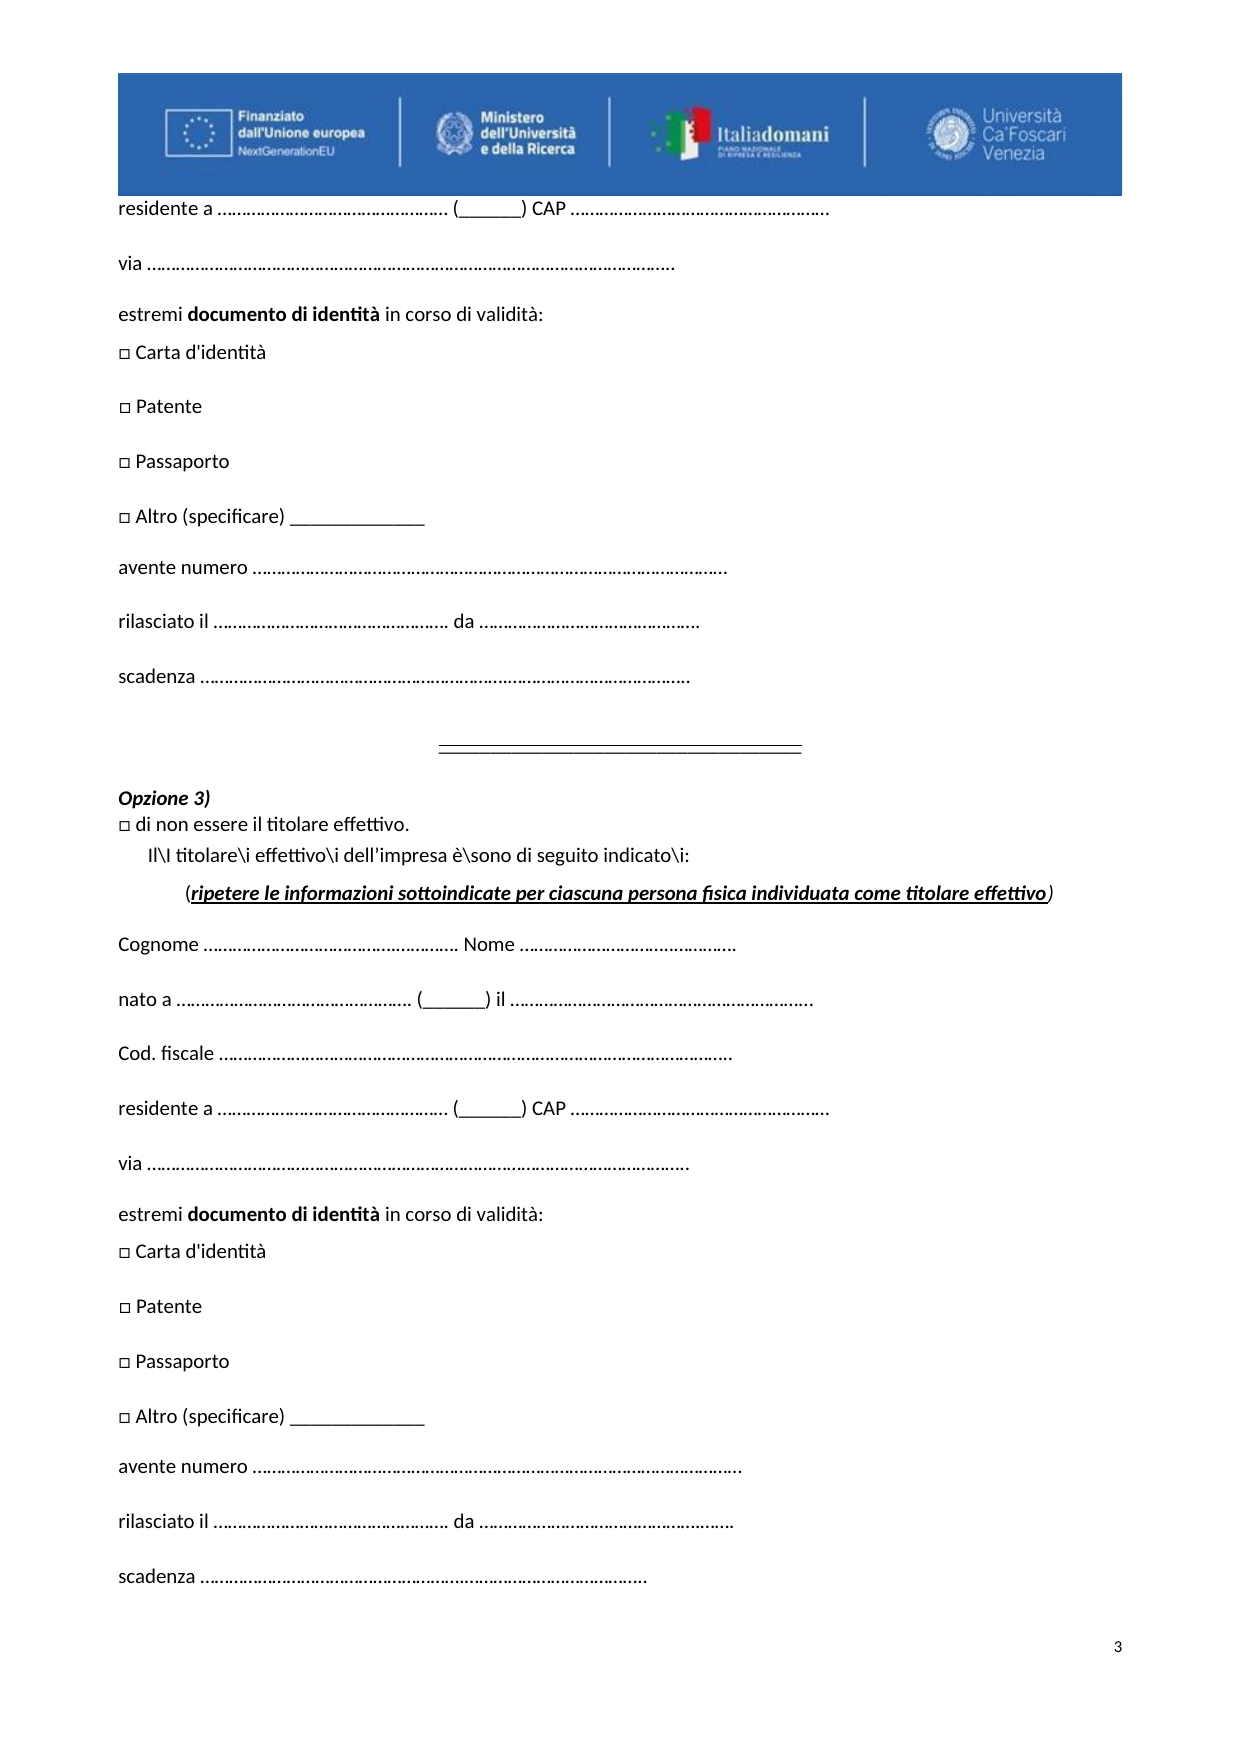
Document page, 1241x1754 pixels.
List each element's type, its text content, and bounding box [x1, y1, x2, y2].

text □ Altro (specificare) _____________ [118, 1403, 1122, 1428]
text nato a …………………………………………. (______) il ……………………………………………………... [118, 986, 1122, 1011]
text via ……………………………………………………………………………………………….. [118, 250, 1122, 276]
text residente a ………………………………………… (______) CAP ……………………………………………… [118, 196, 1122, 221]
text via ………………………………………………………………………………………………….. [118, 1150, 1122, 1176]
text □ Altro (specificare) _____________ [118, 503, 1122, 529]
text □ Passaporto [118, 448, 1122, 474]
text avente numero ……………………………………………………………………………………… [118, 554, 1122, 579]
text rilasciato il …………………………………………. da ……………………………………….……. [118, 1508, 1122, 1534]
text □ Patente [118, 1293, 1122, 1319]
text □ Carta d'identità [118, 339, 1122, 364]
text Il\I titolare\i effettivo\i dell’impresa è\sono di seguito indicato\i: [148, 843, 1122, 868]
text rilasciato il …………………………………………. da ………………………………………. [118, 609, 1122, 634]
text residente a ………………………………………… (______) CAP ……………………………………………… [118, 1095, 1122, 1121]
text estremi documento di identità in corso di validità: [118, 301, 1122, 326]
text □ Patente [118, 394, 1122, 419]
text □ Carta d'identità [118, 1239, 1122, 1264]
text □ di non essere il titolare effettivo. [118, 811, 1122, 836]
text Cod. fiscale …………………………………………………………………………………………….. [118, 1041, 1122, 1066]
text avente numero ………………………………………………………………………………………… [118, 1454, 1122, 1479]
text estremi documento di identità in corso di validità: [118, 1201, 1122, 1226]
text Opzione 3) [118, 786, 1122, 811]
text (ripetere le informazioni sottoindicate per ciascuna persona fisica individuata come titolare effettivo) [118, 881, 1122, 906]
text □ Passaporto [118, 1348, 1122, 1374]
text scadenza ……………………………………………….……………………………….. [118, 1563, 1122, 1589]
text Cognome ………………………………….…………. Nome …………………………..…………. [118, 931, 1122, 956]
text ___________________________________ [118, 731, 1122, 756]
text scadenza ……………………………………………………….……………………………….. [118, 663, 1122, 689]
